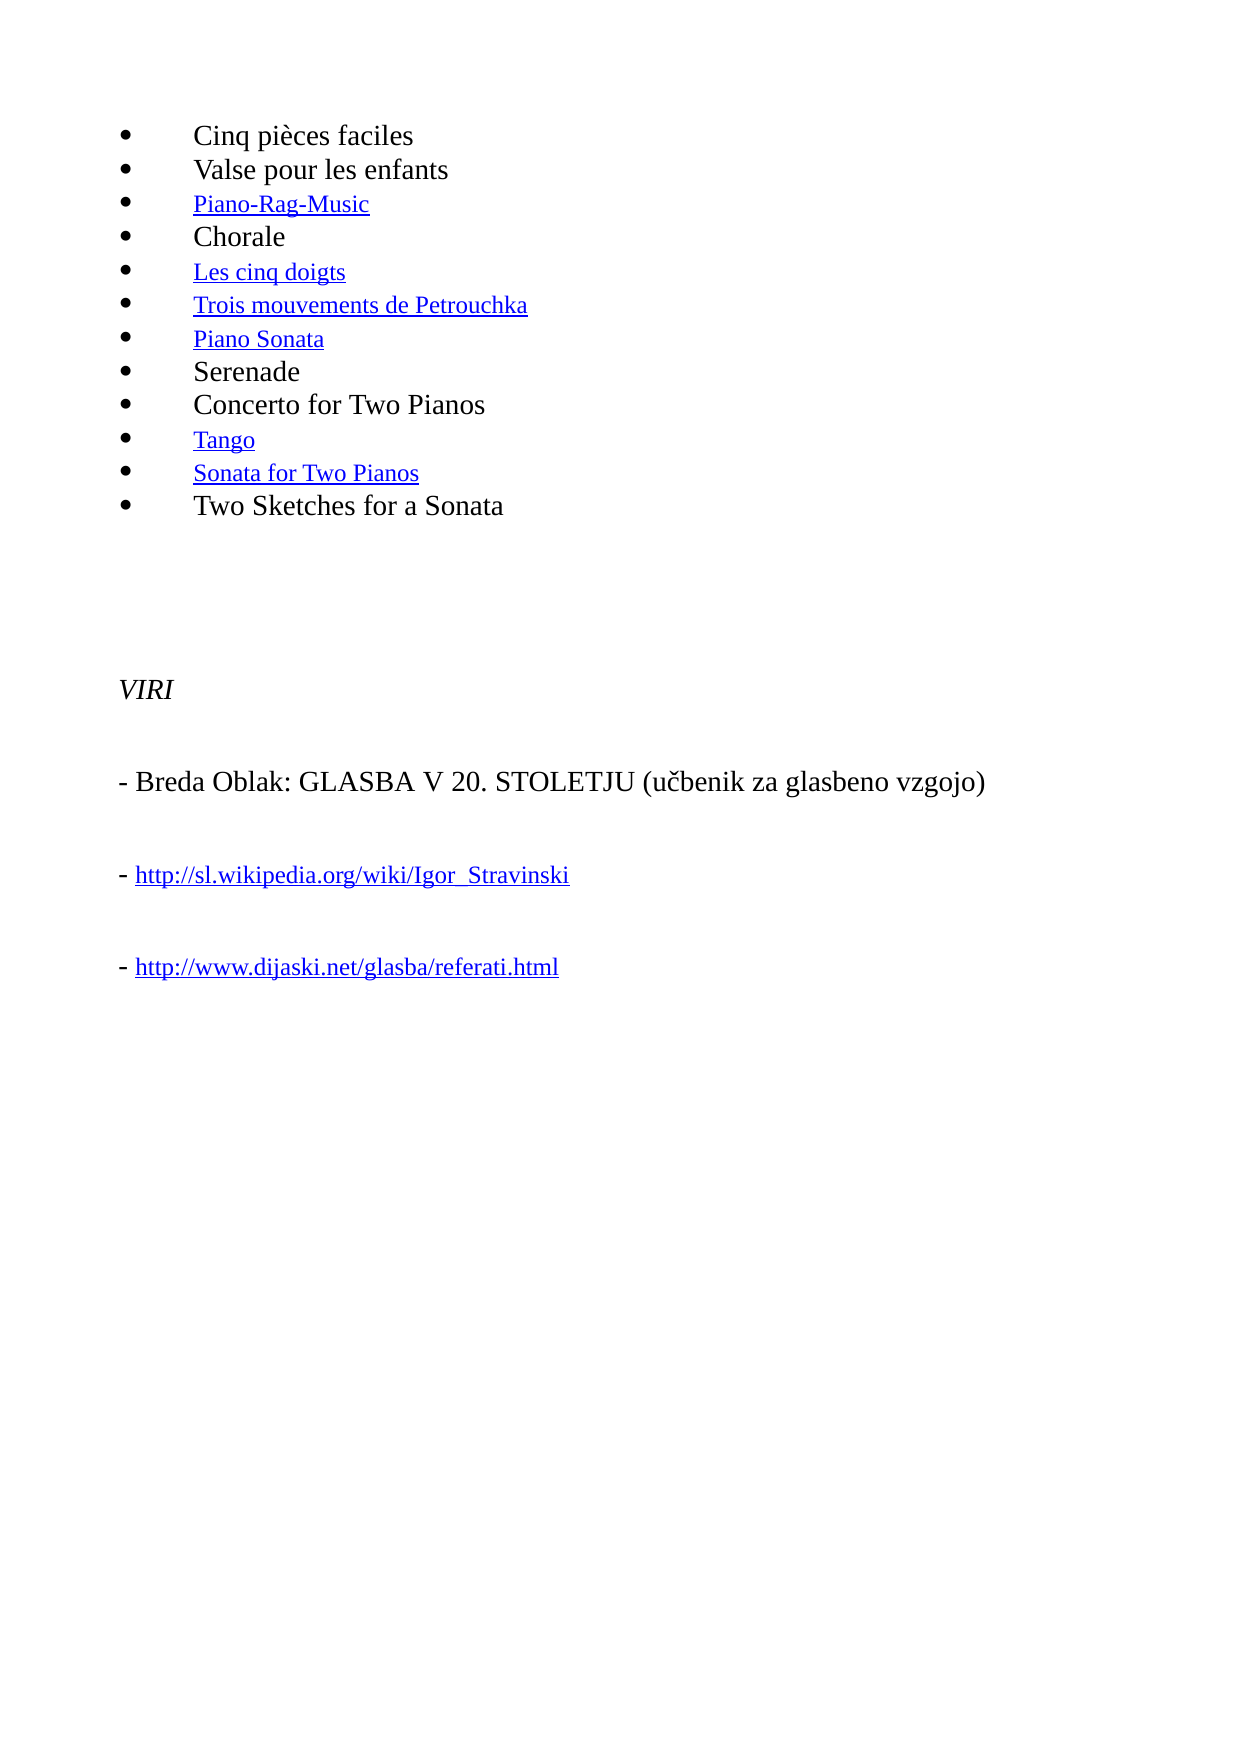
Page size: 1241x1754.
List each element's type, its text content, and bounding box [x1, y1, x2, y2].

text - http://sl.wikipedia.org/wiki/Igor_Stravinski [118, 856, 1122, 889]
list Valse pour les enfants [121, 152, 1122, 185]
list Piano Sonata [121, 320, 1122, 354]
list Serenade [121, 354, 1122, 387]
list Chorale [121, 219, 1122, 253]
text - http://www.dijaski.net/glasba/referati.html [118, 948, 1122, 981]
list Cinq pièces faciles [121, 118, 1122, 152]
list Les cinq doigts [121, 253, 1122, 286]
list Sonata for Two Pianos [121, 454, 1122, 488]
text VIRI [118, 672, 1122, 706]
list Tango [121, 421, 1122, 454]
list Trois mouvements de Petrouchka [121, 286, 1122, 320]
list Two Sketches for a Sonata [121, 488, 1122, 522]
list Piano-Rag-Music [121, 185, 1122, 219]
text - Breda Oblak: GLASBA V 20. STOLETJU (učbenik za glasbeno vzgojo) [118, 764, 1122, 797]
list Concerto for Two Pianos [121, 387, 1122, 421]
